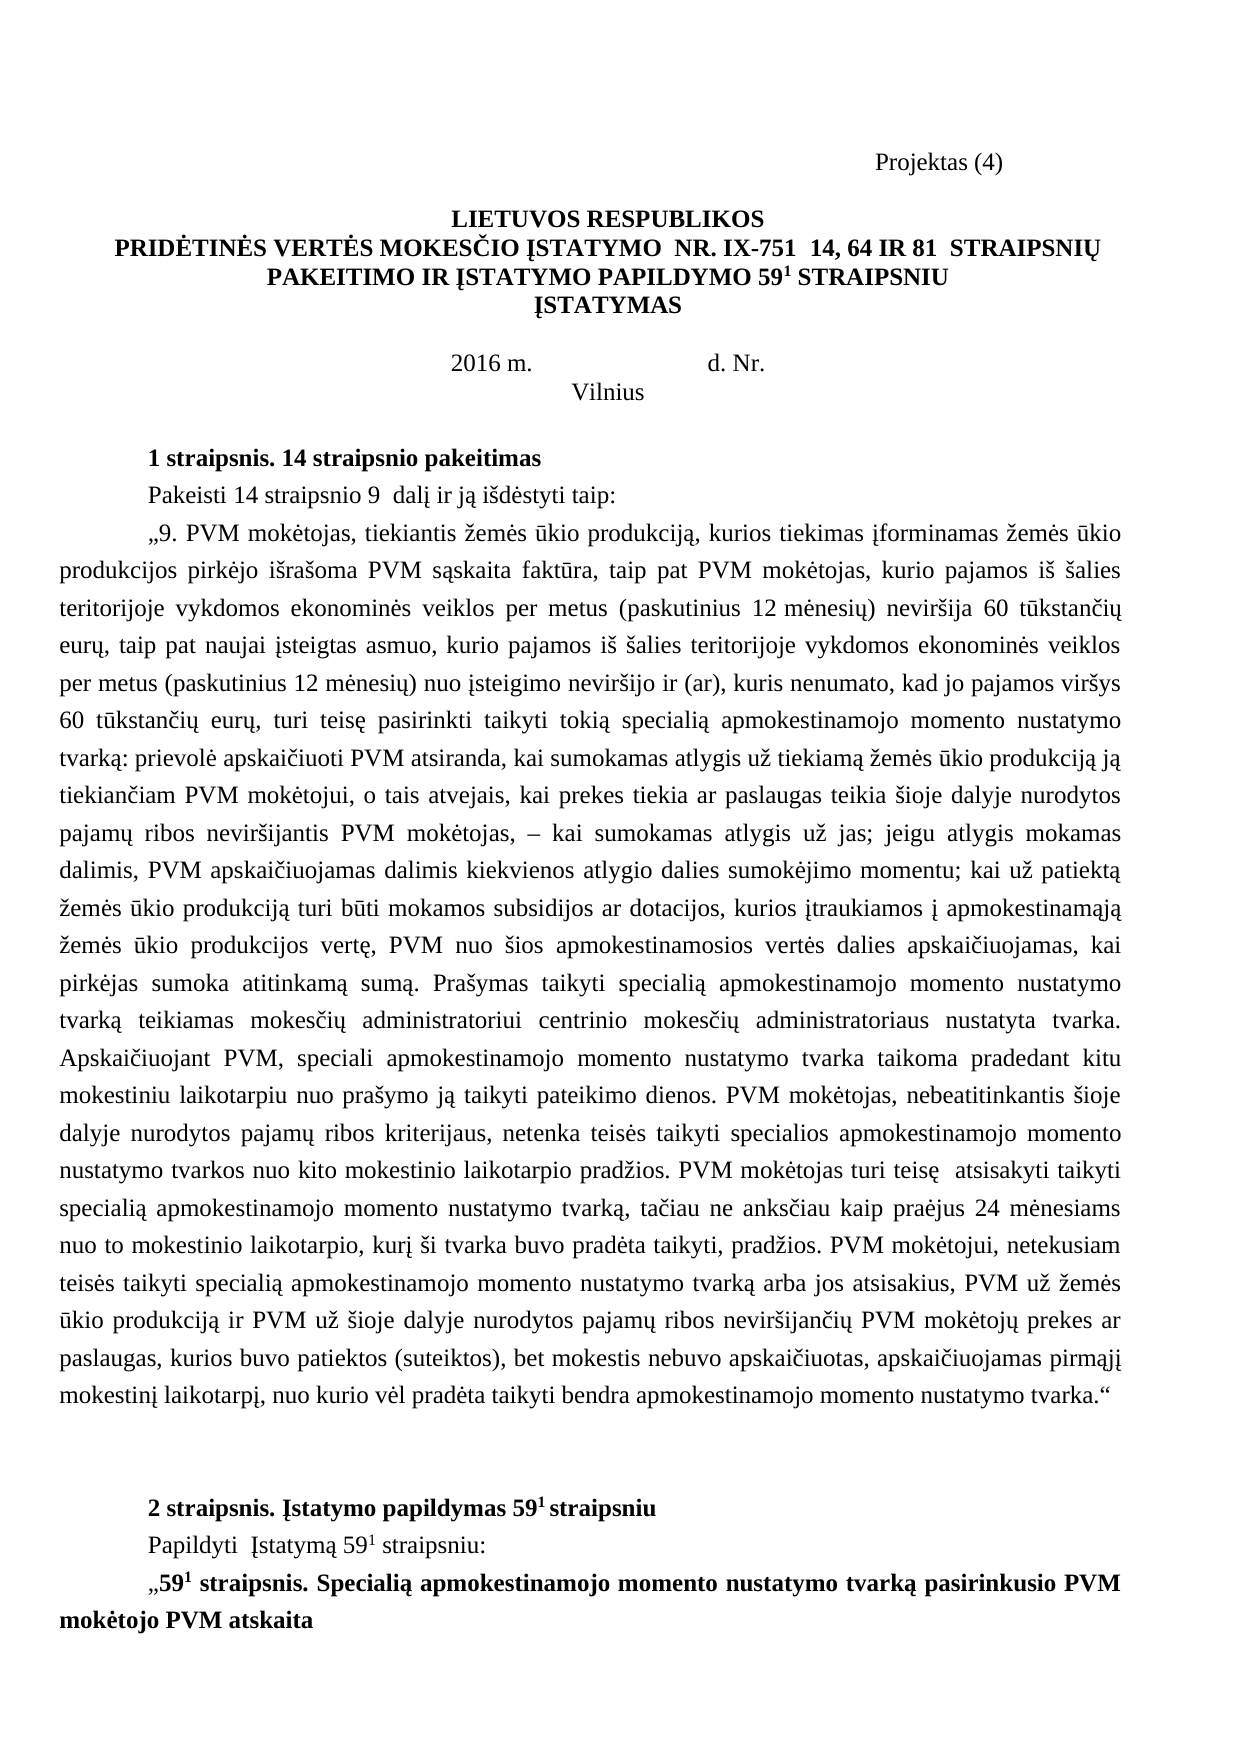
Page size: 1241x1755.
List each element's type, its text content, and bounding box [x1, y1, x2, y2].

text Projektas (4) [59, 147, 1157, 176]
text Vilnius [59, 377, 1157, 406]
text PRIDĖTINĖS VERTĖS MOKESČIO ĮSTATYMO NR. IX-751 14, 64 IR 81 STRAIPSNIŲ PAKEITIMO IR ĮSTATYMO PAPILDYMO 591 STRAIPSNIU [59, 233, 1157, 291]
text 2 straipsnis. Įstatymo papildymas 591 straipsniu [59, 1484, 1124, 1522]
text „591 straipsnis. Specialią apmokestinamojo momento nustatymo tvarką pasirinkusio PVM mokėtojo PVM atskaita [59, 1559, 1122, 1634]
text Papildyti Įstatymą 591 straipsniu: [59, 1522, 1122, 1559]
text 1 straipsnis. 14 straipsnio pakeitimas [59, 434, 1137, 472]
text Pakeisti 14 straipsnio 9 dalį ir ją išdėstyti taip: [59, 472, 1137, 509]
text ĮSTATYMAS [59, 291, 1157, 319]
text 2016 m. d. Nr. [59, 348, 1157, 377]
text LIETUVOS RESPUBLIKOS [59, 204, 1157, 233]
text „9. PVM mokėtojas, tiekiantis žemės ūkio produkciją, kurios tiekimas įforminamas žemės ūkio produkcijos pirkėjo išrašoma PVM sąskaita faktūra, taip pat PVM mokėtojas, kurio pajamos iš šalies teritorijoje vykdomos ekonominės veiklos per metus (paskutinius 12 mėnesių) neviršija 60 tūkstančių eurų, taip pat naujai įsteigtas asmuo, kurio pajamos iš šalies teritorijoje vykdomos ekonominės veiklos per metus (paskutinius 12 mėnesių) nuo įsteigimo neviršijo ir (ar), kuris nenumato, kad jo pajamos viršys 60 tūkstančių eurų, turi teisę pasirinkti taikyti tokią specialią apmokestinamojo momento nustatymo tvarką: prievolė apskaičiuoti PVM atsiranda, kai sumokamas atlygis už tiekiamą žemės ūkio produkciją ją tiekiančiam PVM mokėtojui, o tais atvejais, kai prekes tiekia ar paslaugas teikia šioje dalyje nurodytos pajamų ribos neviršijantis PVM mokėtojas, – kai sumokamas atlygis už jas; jeigu atlygis mokamas dalimis, PVM apskaičiuojamas dalimis kiekvienos atlygio dalies sumokėjimo momentu; kai už patiektą žemės ūkio produkciją turi būti mokamos subsidijos ar dotacijos, kurios įtraukiamos į apmokestinamąją žemės ūkio produkcijos vertę, PVM nuo šios apmokestinamosios vertės dalies apskaičiuojamas, kai pirkėjas sumoka atitinkamą sumą. Prašymas taikyti specialią apmokestinamojo momento nustatymo tvarką teikiamas mokesčių administratoriui centrinio mokesčių administratoriaus nustatyta tvarka. Apskaičiuojant PVM, speciali apmokestinamojo momento nustatymo tvarka taikoma pradedant kitu mokestiniu laikotarpiu nuo prašymo ją taikyti pateikimo dienos. PVM mokėtojas, nebeatitinkantis šioje dalyje nurodytos pajamų ribos kriterijaus, netenka teisės taikyti specialios apmokestinamojo momento nustatymo tvarkos nuo kito mokestinio laikotarpio pradžios. PVM mokėtojas turi teisę atsisakyti taikyti specialią apmokestinamojo momento nustatymo tvarką, tačiau ne anksčiau kaip praėjus 24 mėnesiams nuo to mokestinio laikotarpio, kurį ši tvarka buvo pradėta taikyti, pradžios. PVM mokėtojui, netekusiam teisės taikyti specialią apmokestinamojo momento nustatymo tvarką arba jos atsisakius, PVM už žemės ūkio produkciją ir PVM už šioje dalyje nurodytos pajamų ribos neviršijančių PVM mokėtojų prekes ar paslaugas, kurios buvo patiektos (suteiktos), bet mokestis nebuvo apskaičiuotas, apskaičiuojamas pirmąjį mokestinį laikotarpį, nuo kurio vėl pradėta taikyti bendra apmokestinamojo momento nustatymo tvarka.“ [59, 509, 1122, 1409]
